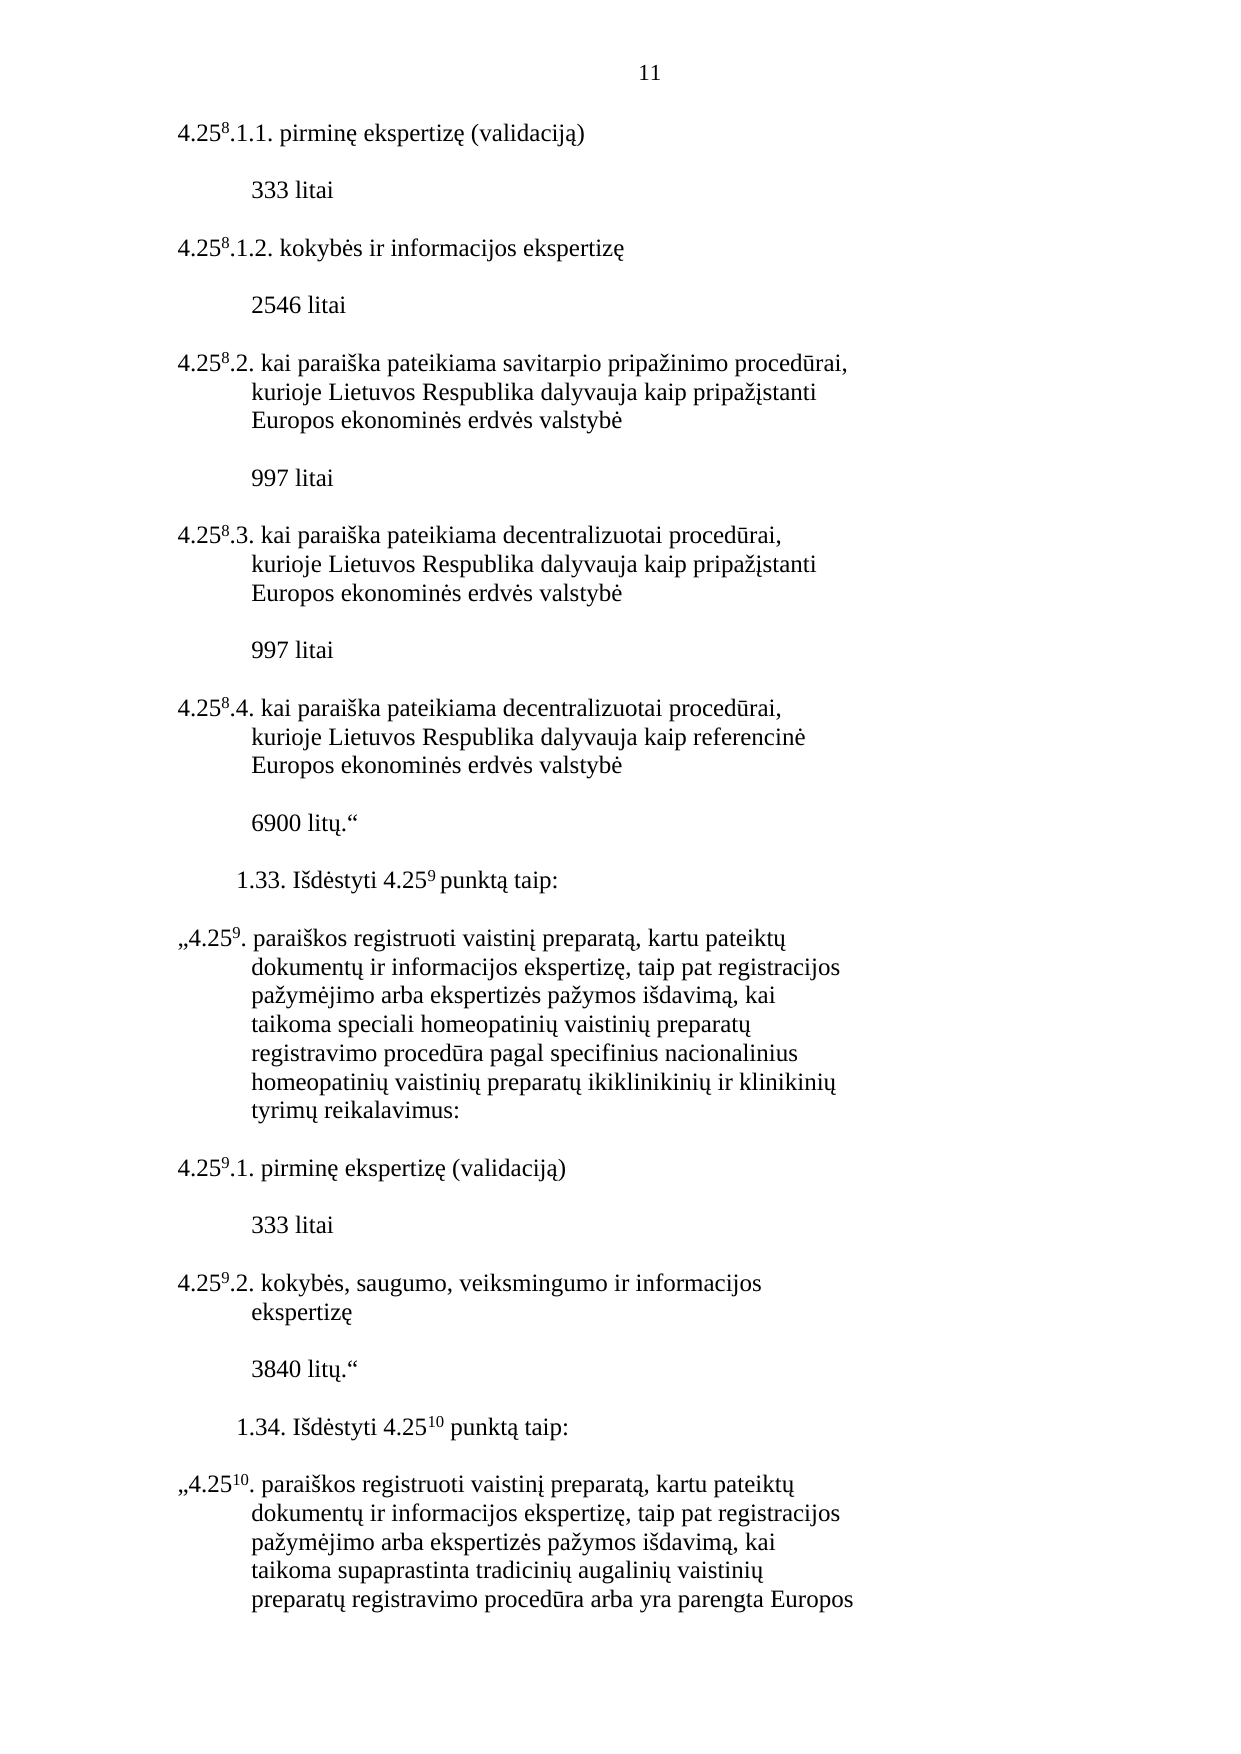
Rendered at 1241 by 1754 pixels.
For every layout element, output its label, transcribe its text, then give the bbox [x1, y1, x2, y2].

text „4.259. paraiškos registruoti vaistinį preparatą, kartu pateiktų dokumentų ir informacijos ekspertizę, taip pat registracijos pažymėjimo arba ekspertizės pažymos išdavimą, kai taikoma speciali homeopatinių vaistinių preparatų registravimo procedūra pagal specifinius nacionalinius homeopatinių vaistinių preparatų ikiklinikinių ir klinikinių tyrimų reikalavimus: [177, 923, 856, 1124]
text 4.259.2. kokybės, saugumo, veiksmingumo ir informacijos ekspertizę 3840 litų.“ [177, 1268, 856, 1383]
text 1.34. Išdėstyti 4.2510 punktą taip: [177, 1412, 1122, 1441]
text 4.258.1.2. kokybės ir informacijos ekspertizę 2546 litai [177, 233, 856, 319]
text 4.258.4. kai paraiška pateikiama decentralizuotai procedūrai, kurioje Lietuvos Respublika dalyvauja kaip referencinė Europos ekonominės erdvės valstybė 6900 litų.“ [177, 693, 856, 837]
text 4.258.1.1. pirminę ekspertizę (validaciją) 333 litai [177, 118, 856, 204]
text 4.259.1. pirminę ekspertizę (validaciją) 333 litai [177, 1153, 856, 1239]
text 4.258.3. kai paraiška pateikiama decentralizuotai procedūrai, kurioje Lietuvos Respublika dalyvauja kaip pripažįstanti Europos ekonominės erdvės valstybė 997 litai [177, 521, 856, 664]
text „4.2510. paraiškos registruoti vaistinį preparatą, kartu pateiktų dokumentų ir informacijos ekspertizę, taip pat registracijos pažymėjimo arba ekspertizės pažymos išdavimą, kai taikoma supaprastinta tradicinių augalinių vaistinių preparatų registravimo procedūra arba yra parengta Europos [177, 1469, 856, 1613]
text 4.258.2. kai paraiška pateikiama savitarpio pripažinimo procedūrai, kurioje Lietuvos Respublika dalyvauja kaip pripažįstanti Europos ekonominės erdvės valstybė 997 litai [177, 348, 856, 492]
text 1.33. Išdėstyti 4.259 punktą taip: [177, 866, 1122, 894]
